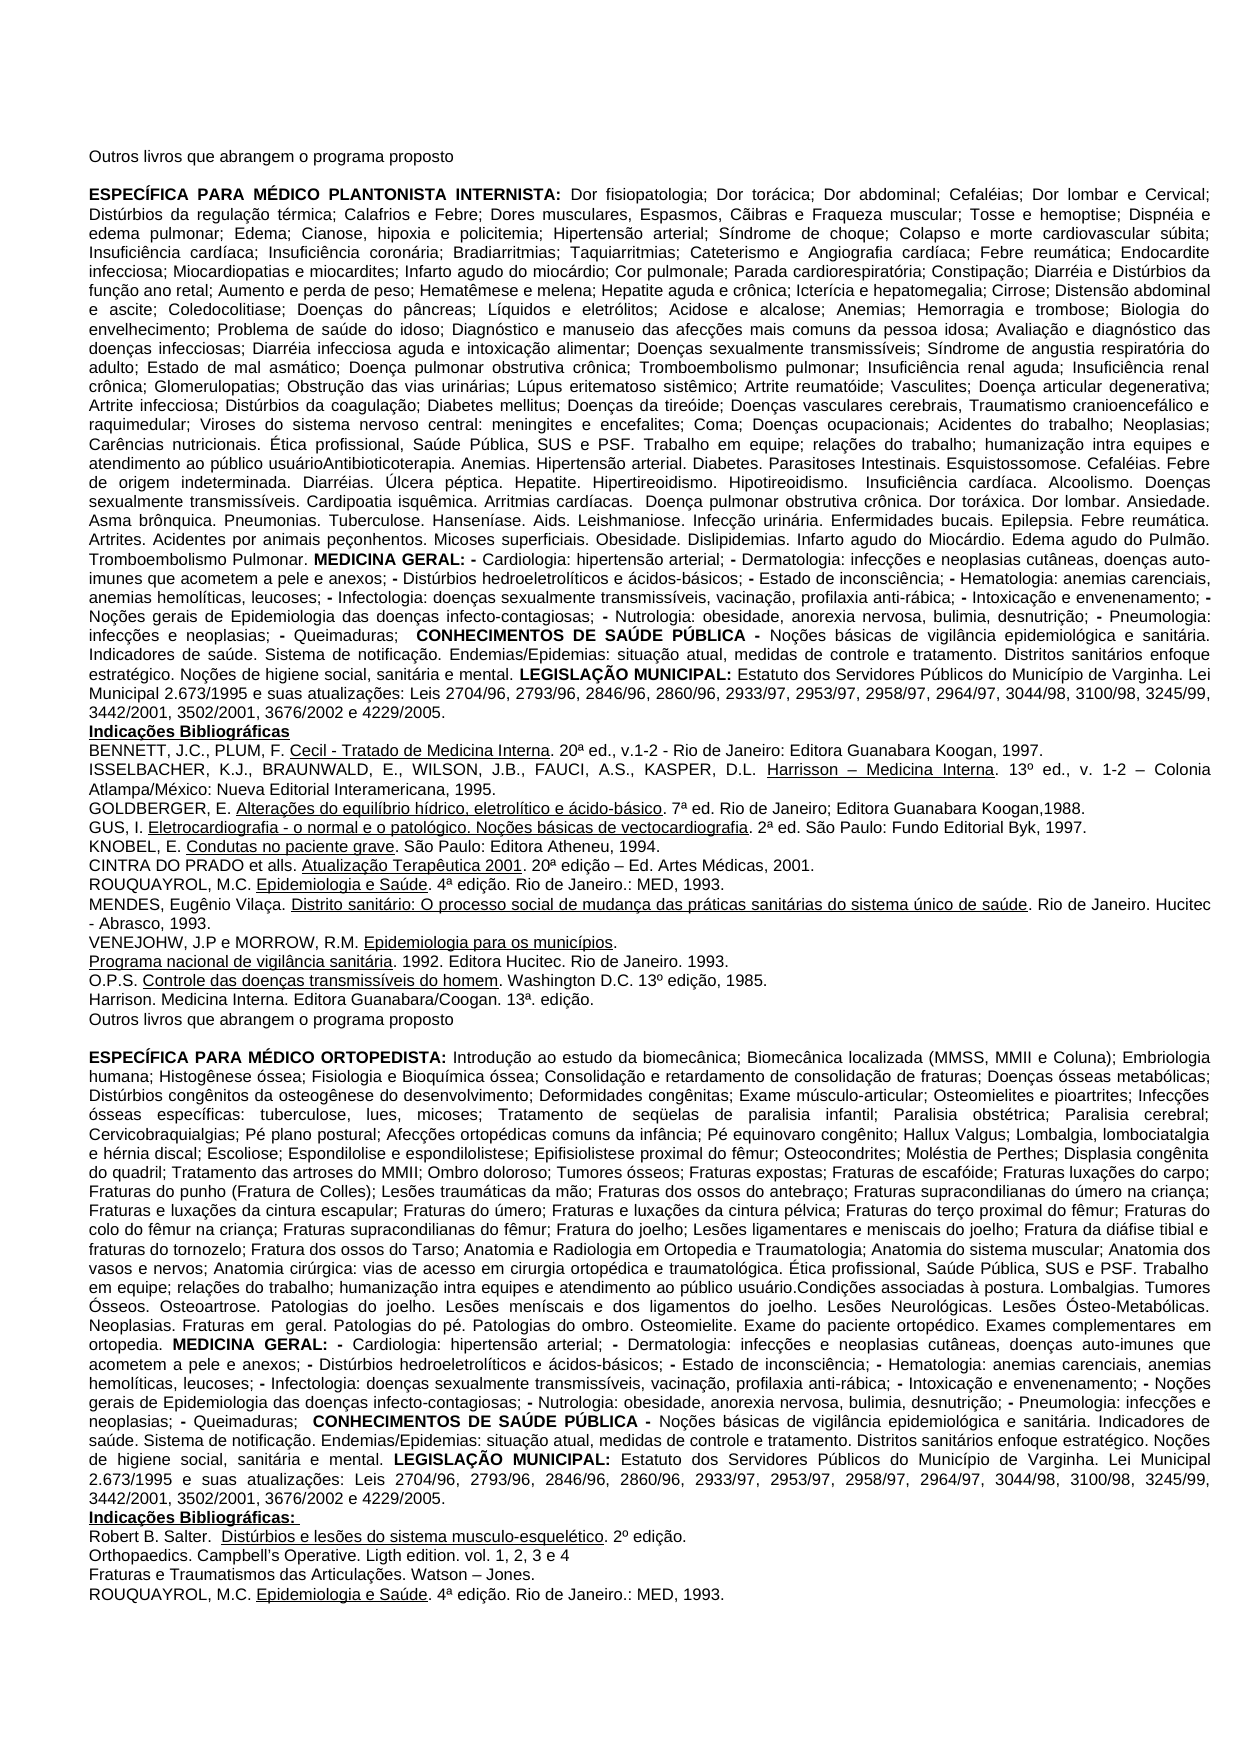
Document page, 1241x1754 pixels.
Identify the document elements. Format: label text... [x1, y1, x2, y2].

text BENNETT, J.C., PLUM, F. Cecil - Tratado de Medicina Interna. 20ª ed., v.1-2 - Rio de Janeiro: Editora Guanabara Koogan, 1997. [89, 741, 1211, 760]
text MENDES, Eugênio Vilaça. Distrito sanitário: O processo social de mudança das práticas sanitárias do sistema único de saúde. Rio de Janeiro. Hucitec - Abrasco, 1993. [89, 894, 1211, 933]
text VENEJOHW, J.P e MORROW, R.M. Epidemiologia para os municípios. [89, 933, 1211, 952]
text O.P.S. Controle das doenças transmissíveis do homem. Washington D.C. 13º edição, 1985. [89, 971, 1211, 990]
text Programa nacional de vigilância sanitária. 1992. Editora Hucitec. Rio de Janeiro. 1993. [89, 952, 1211, 971]
text ESPECÍFICA PARA MÉDICO PLANTONISTA INTERNISTA: Dor fisiopatologia; Dor torácica; Dor abdominal; Cefaléias; Dor lombar e Cervical; Distúrbios da regulação térmica; Calafrios e Febre; Dores musculares, Espasmos, Cãibras e Fraqueza muscular; Tosse e hemoptise; Dispnéia e edema pulmonar; Edema; Cianose, hipoxia e policitemia; Hipertensão arterial; Síndrome de choque; Colapso e morte cardiovascular súbita; Insuficiência cardíaca; Insuficiência coronária; Bradiarritmias; Taquiarritmias; Cateterismo e Angiografia cardíaca; Febre reumática; Endocardite infecciosa; Miocardiopatias e miocardites; Infarto agudo do miocárdio; Cor pulmonale; Parada cardiorespiratória; Constipação; Diarréia e Distúrbios da função ano retal; Aumento e perda de peso; Hematêmese e melena; Hepatite aguda e crônica; Icterícia e hepatomegalia; Cirrose; Distensão abdominal e ascite; Coledocolitiase; Doenças do pâncreas; Líquidos e eletrólitos; Acidose e alcalose; Anemias; Hemorragia e trombose; Biologia do envelhecimento; Problema de saúde do idoso; Diagnóstico e manuseio das afecções mais comuns da pessoa idosa; Avaliação e diagnóstico das doenças infecciosas; Diarréia infecciosa aguda e intoxicação alimentar; Doenças sexualmente transmissíveis; Síndrome de angustia respiratória do adulto; Estado de mal asmático; Doença pulmonar obstrutiva crônica; Tromboembolismo pulmonar; Insuficiência renal aguda; Insuficiência renal crônica; Glomerulopatias; Obstrução das vias urinárias; Lúpus eritematoso sistêmico; Artrite reumatóide; Vasculites; Doença articular degenerativa; Artrite infecciosa; Distúrbios da coagulação; Diabetes mellitus; Doenças da tireóide; Doenças vasculares cerebrais, Traumatismo cranioencefálico e raquimedular; Viroses do sistema nervoso central: meningites e encefalites; Coma; Doenças ocupacionais; Acidentes do trabalho; Neoplasias; Carências nutricionais. Ética profissional, Saúde Pública, SUS e PSF. Trabalho em equipe; relações do trabalho; humanização intra equipes e atendimento ao público usuárioAntibioticoterapia. Anemias. Hipertensão arterial. Diabetes. Parasitoses Intestinais. Esquistossomose. Cefaléias. Febre de origem indeterminada. Diarréias. Úlcera péptica. Hepatite. Hipertireoidismo. Hipotireoidismo. Insuficiência cardíaca. Alcoolismo. Doenças sexualmente transmissíveis. Cardipoatia isquêmica. Arritmias cardíacas. Doença pulmonar obstrutiva crônica. Dor toráxica. Dor lombar. Ansiedade. Asma brônquica. Pneumonias. Tuberculose. Hanseníase. Aids. Leishmaniose. Infecção urinária. Enfermidades bucais. Epilepsia. Febre reumática. Artrites. Acidentes por animais peçonhen­tos. Micoses superficiais. Obesidade. Dislipidemias. Infarto agudo do Miocárdio. Edema agudo do Pulmão. Tromboembolismo Pulmonar. MEDICINA GERAL: - Cardiologia: hipertensão arterial; - Dermatologia: infecções e neoplasias cutâneas, doenças auto-imunes que acometem a pele e anexos; - Distúrbios hedroeletrolíticos e ácidos-básicos; - Estado de inconsciência; - Hematologia: anemias carenciais, anemias hemolíticas, leucoses; - Infectologia: doenças sexualmente transmissíveis, vacinação, profilaxia anti-rábica; - Intoxicação e envenenamento; - Noções gerais de Epidemiologia das doenças infecto-contagiosas; - Nutrologia: obesidade, anorexia nervosa, bulimia, desnutrição; - Pneumologia: infecções e neoplasias; - Queimaduras; CONHECIMENTOS DE SAÚDE PÚBLICA - Noções básicas de vigilância epidemiológica e sanitária. Indicadores de saúde. Sistema de notificação. Endemias/Epidemias: situação atual, medidas de controle e tratamento. Distritos sanitários enfoque estratégico. Noções de higiene social, sanitária e mental. LEGISLAÇÃO MUNICIPAL: Estatuto dos Servidores Públicos do Município de Varginha. Lei Municipal 2.673/1995 e suas atualizações: Leis 2704/96, 2793/96, 2846/96, 2860/96, 2933/97, 2953/97, 2958/97, 2964/97, 3044/98, 3100/98, 3245/99, 3442/2001, 3502/2001, 3676/2002 e 4229/2005. [89, 185, 1211, 722]
text ISSELBACHER, K.J., BRAUNWALD, E., WILSON, J.B., FAUCI, A.S., KASPER, D.L. Harrisson – Medicina Interna. 13º ed., v. 1-2 – Colonia Atlampa/México: Nueva Editorial Interamericana, 1995. [89, 760, 1211, 798]
text GOLDBERGER, E. Alterações do equilíbrio hídrico, eletrolítico e ácido-básico. 7ª ed. Rio de Janeiro; Editora Guanabara Koogan,1988. [89, 798, 1211, 818]
text Robert B. Salter. Distúrbios e lesões do sistema musculo-esquelético. 2º edição. [89, 1527, 1211, 1546]
text GUS, I. Eletrocardiografia - o normal e o patológico. Noções básicas de vectocardiografia. 2ª ed. São Paulo: Fundo Editorial Byk, 1997. [89, 818, 1211, 837]
text Outros livros que abrangem o programa proposto [89, 147, 1211, 166]
text ESPECÍFICA PARA MÉDICO ORTOPEDISTA: Introdução ao estudo da biomecânica; Biomecânica localizada (MMSS, MMII e Coluna); Embriologia humana; Histogênese óssea; Fisiologia e Bioquímica óssea; Consolidação e retardamento de consolidação de fraturas; Doenças ósseas metabólicas; Distúrbios congênitos da osteogênese do desenvolvimento; Deformidades congênitas; Exame músculo-articular; Osteomielites e pioartrites; Infecções ósseas específicas: tuberculose, lues, micoses; Tratamento de seqüelas de paralisia infantil; Paralisia obstétrica; Paralisia cerebral; Cervicobraquialgias; Pé plano postural; Afecções ortopédicas comuns da infância; Pé equinovaro congênito; Hallux Valgus; Lombalgia, lombociatalgia e hérnia discal; Escoliose; Espondilolise e espondilolistese; Epifisiolistese proximal do fêmur; Osteocondrites; Moléstia de Perthes; Displasia congênita do quadril; Tratamento das artroses do MMII; Ombro doloroso; Tumores ósseos; Fraturas expostas; Fraturas de escafóide; Fraturas luxações do carpo; Fraturas do punho (Fratura de Colles); Lesões traumáticas da mão; Fraturas dos ossos do antebraço; Fraturas supracondilianas do úmero na criança; Fraturas e luxações da cintura escapular; Fraturas do úmero; Fraturas e luxações da cintura pélvica; Fraturas do terço proximal do fêmur; Fraturas do colo do fêmur na criança; Fraturas supracondilianas do fêmur; Fratura do joelho; Lesões ligamentares e meniscais do joelho; Fratura da diáfise tibial e fraturas do tornozelo; Fratura dos ossos do Tarso; Anatomia e Radiologia em Ortopedia e Traumatologia; Anatomia do sistema muscular; Anatomia dos vasos e nervos; Anatomia cirúrgica: vias de acesso em cirurgia ortopédica e traumatológica. Ética profissional, Saúde Pública, SUS e PSF. Trabalho em equipe; relações do trabalho; humanização intra equipes e atendimento ao público usuário.Condições associadas à postura. Lombalgias. Tumores Ósseos. Osteoartrose. Patologias do joelho. Lesões meníscais e dos ligamentos do joelho. Lesões Neurológicas. Lesões Ósteo-Metabólicas. Neoplasias. Fraturas em geral. Patologias do pé. Patologias do ombro. Osteomielite. Exame do paciente ortopédico. Exames complementares em ortopedia. MEDICINA GERAL: - Cardiologia: hipertensão arterial; - Dermatologia: infecções e neoplasias cutâneas, doenças auto-imunes que acometem a pele e anexos; - Distúrbios hedroeletrolíticos e ácidos-básicos; - Estado de inconsciência; - Hematologia: anemias carenciais, anemias hemolíticas, leucoses; - Infectologia: doenças sexualmente transmissíveis, vacinação, profilaxia anti-rábica; - Intoxicação e envenenamento; - Noções gerais de Epidemiologia das doenças infecto-contagiosas; - Nutrologia: obesidade, anorexia nervosa, bulimia, desnutrição; - Pneumologia: infecções e neoplasias; - Queimaduras; CONHECIMENTOS DE SAÚDE PÚBLICA - Noções básicas de vigilância epidemiológica e sanitária. Indicadores de saúde. Sistema de notificação. Endemias/Epidemias: situação atual, medidas de controle e tratamento. Distritos sanitários enfoque estratégico. Noções de higiene social, sanitária e mental. LEGISLAÇÃO MUNICIPAL: Estatuto dos Servidores Públicos do Município de Varginha. Lei Municipal 2.673/1995 e suas atualizações: Leis 2704/96, 2793/96, 2846/96, 2860/96, 2933/97, 2953/97, 2958/97, 2964/97, 3044/98, 3100/98, 3245/99, 3442/2001, 3502/2001, 3676/2002 e 4229/2005. [89, 1048, 1211, 1508]
text Indicações Bibliográficas: [89, 1508, 1211, 1527]
text ROUQUAYROL, M.C. Epidemiologia e Saúde. 4ª edição. Rio de Janeiro.: MED, 1993. [89, 1584, 1211, 1603]
text Indicações Bibliográficas [89, 722, 1211, 741]
text CINTRA DO PRADO et alls. Atualização Terapêutica 2001. 20ª edição – Ed. Artes Médicas, 2001. [89, 856, 1211, 875]
text ROUQUAYROL, M.C. Epidemiologia e Saúde. 4ª edição. Rio de Janeiro.: MED, 1993. [89, 875, 1211, 894]
text KNOBEL, E. Condutas no paciente grave. São Paulo: Editora Atheneu, 1994. [89, 837, 1211, 856]
text Orthopaedics. Campbell’s Operative. Ligth edition. vol. 1, 2, 3 e 4 [89, 1546, 1211, 1565]
text Outros livros que abrangem o programa proposto [89, 1009, 1211, 1028]
text Fraturas e Traumatismos das Articulações. Watson – Jones. [89, 1565, 1211, 1584]
text Harrison. Medicina Interna. Editora Guanabara/Coogan. 13ª. edição. [89, 990, 1211, 1009]
